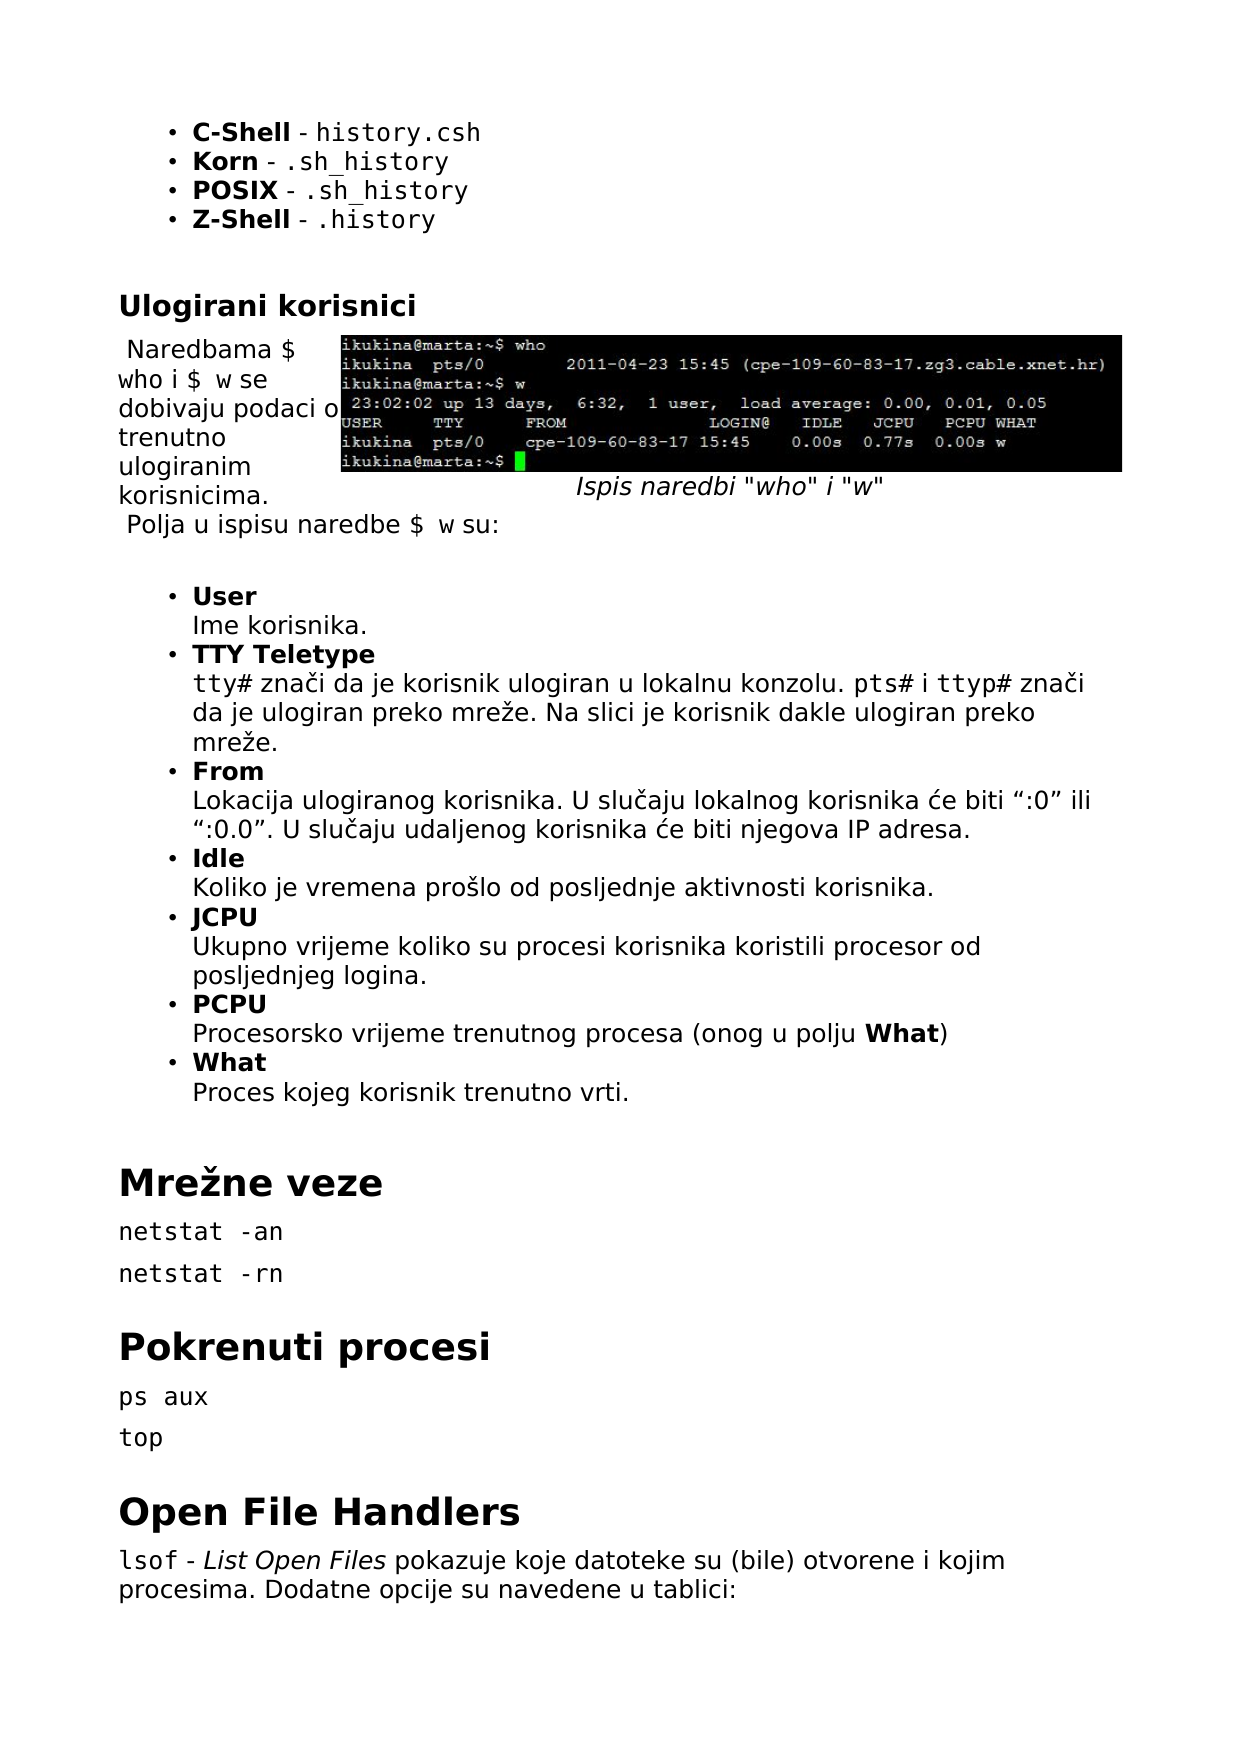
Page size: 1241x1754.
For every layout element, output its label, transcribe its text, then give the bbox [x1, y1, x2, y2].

list POSIX - .sh_history [177, 176, 1122, 206]
subtitle Mrežne veze [118, 1161, 1122, 1205]
list PCPU Procesorsko vrijeme trenutnog procesa (onog u polju What) [177, 990, 1122, 1048]
list C-Shell - history.csh [177, 118, 1122, 147]
list Idle Koliko je vremena prošlo od posljednje aktivnosti korisnika. [177, 844, 1122, 903]
subtitle Open File Handlers [118, 1490, 1122, 1534]
list User Ime korisnika. [177, 582, 1122, 640]
subtitle Pokrenuti procesi [118, 1326, 1122, 1369]
picture [340, 335, 1123, 472]
text top [118, 1424, 1122, 1453]
list JCPU Ukupno vrijeme koliko su procesi korisnika koristili procesor od posljednjeg logina. [177, 903, 1122, 990]
text ps aux [118, 1382, 1122, 1411]
list TTY Teletype tty# znači da je korisnik ulogiran u lokalnu konzolu. pts# i ttyp# znači da je ulogiran preko mreže. Na slici je korisnik dakle ulogiran preko mreže. [177, 640, 1122, 757]
subtitle Ulogirani korisnici [118, 289, 1122, 323]
list Z-Shell - .history [177, 206, 1122, 235]
text lsof - List Open Files pokazuje koje datoteke su (bile) otvorene i kojim procesima. Dodatne opcije su navedene u tablici: [118, 1546, 1122, 1605]
text netstat -an [118, 1217, 1122, 1247]
list What Proces kojeg korisnik trenutno vrti. [177, 1048, 1122, 1107]
text netstat -rn [118, 1259, 1122, 1288]
list Korn - .sh_history [177, 147, 1122, 176]
text Naredbama $ who i $ w se dobivaju podaci o trenutno ulogiranim korisnicima. Polja u ispisu naredbe $ w su: [118, 336, 1122, 540]
list From Lokacija ulogiranog korisnika. U slučaju lokalnog korisnika će biti “:0” ili “:0.0”. U slučaju udaljenog korisnika će biti njegova IP adresa. [177, 757, 1122, 844]
text Ispis naredbi "who" i "w" [341, 472, 1122, 501]
